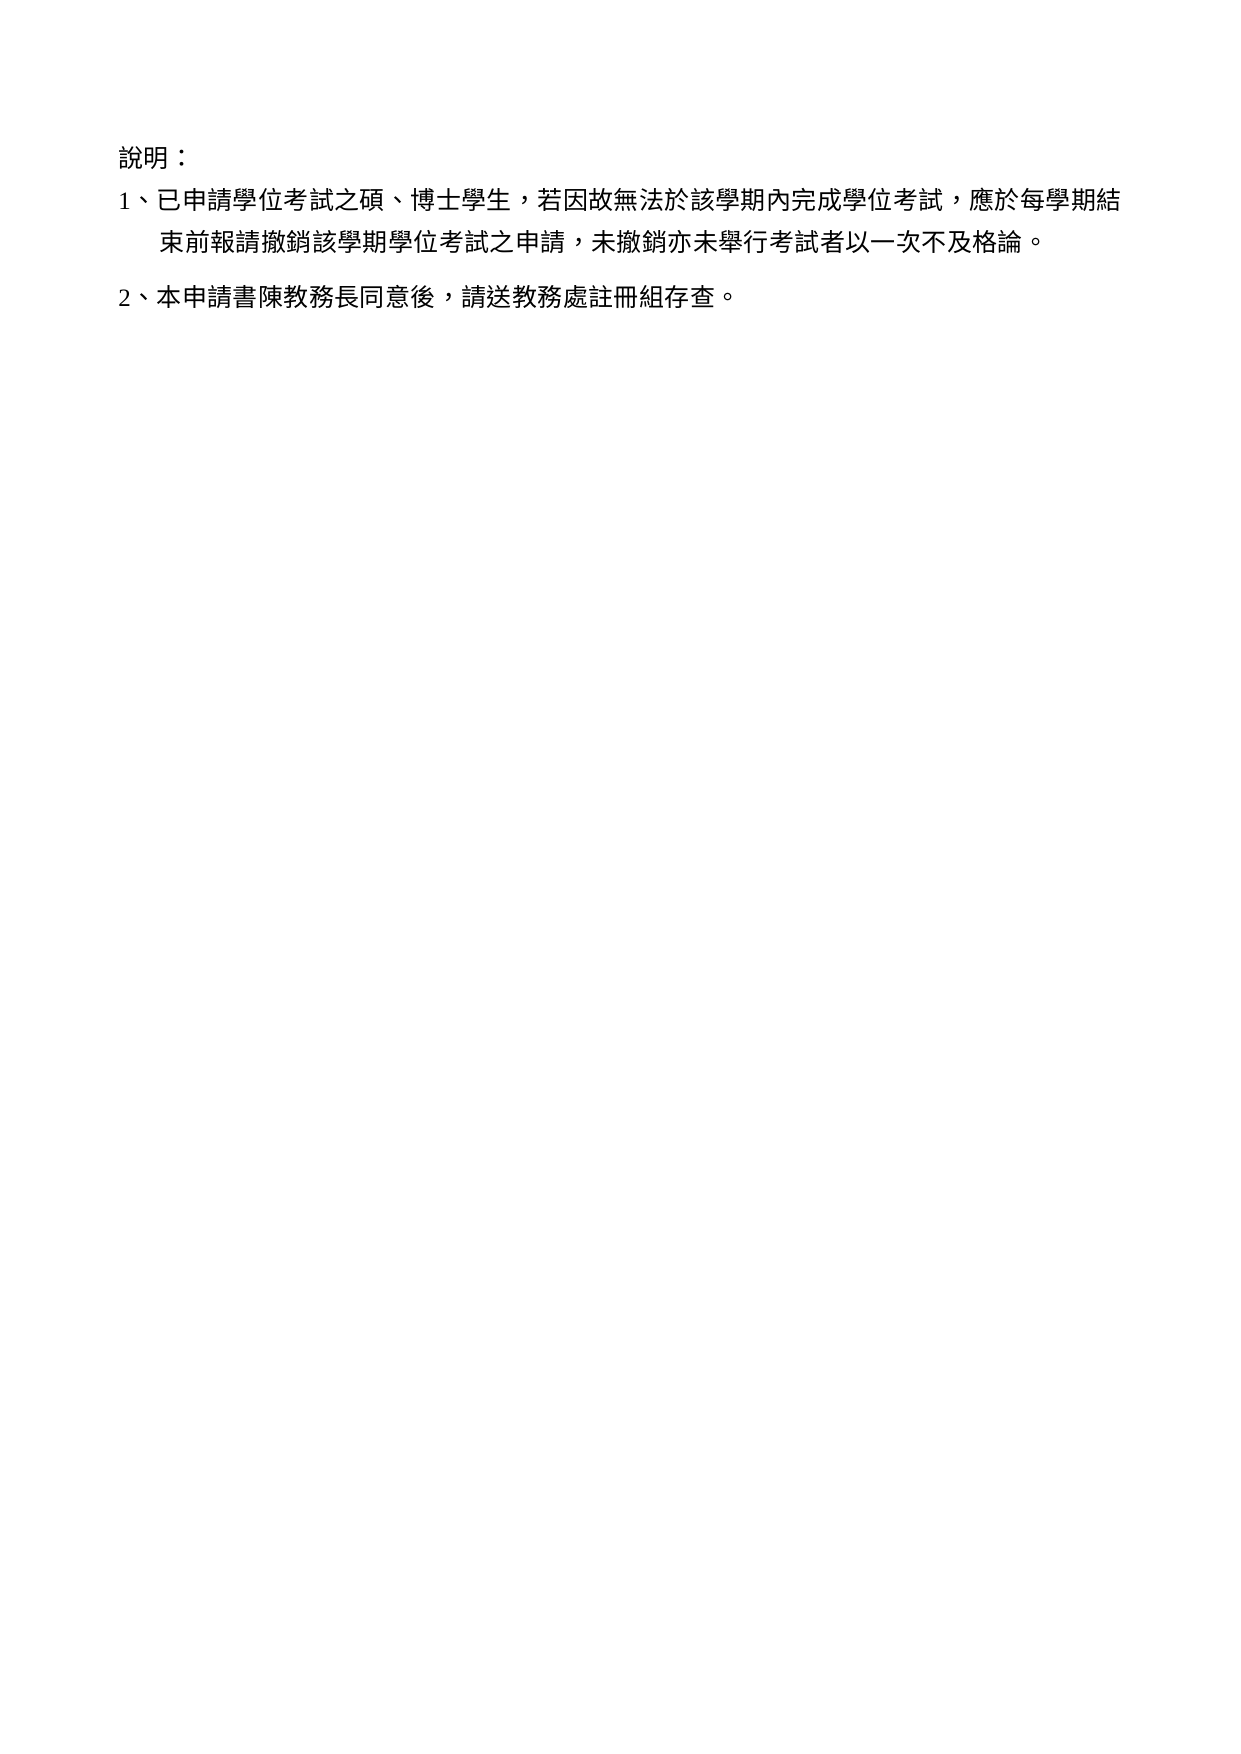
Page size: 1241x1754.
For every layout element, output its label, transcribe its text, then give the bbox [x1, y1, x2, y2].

text 1、已申請學位考試之碩、博士學生，若因故無法於該學期內完成學位考試，應於每學期結束前報請撤銷該學期學位考試之申請，未撤銷亦未舉行考試者以一次不及格論。 [118, 177, 1122, 262]
text 2、本申請書陳教務長同意後，請送教務處註冊組存查。 [118, 275, 1122, 317]
text 說明： [118, 135, 1122, 177]
